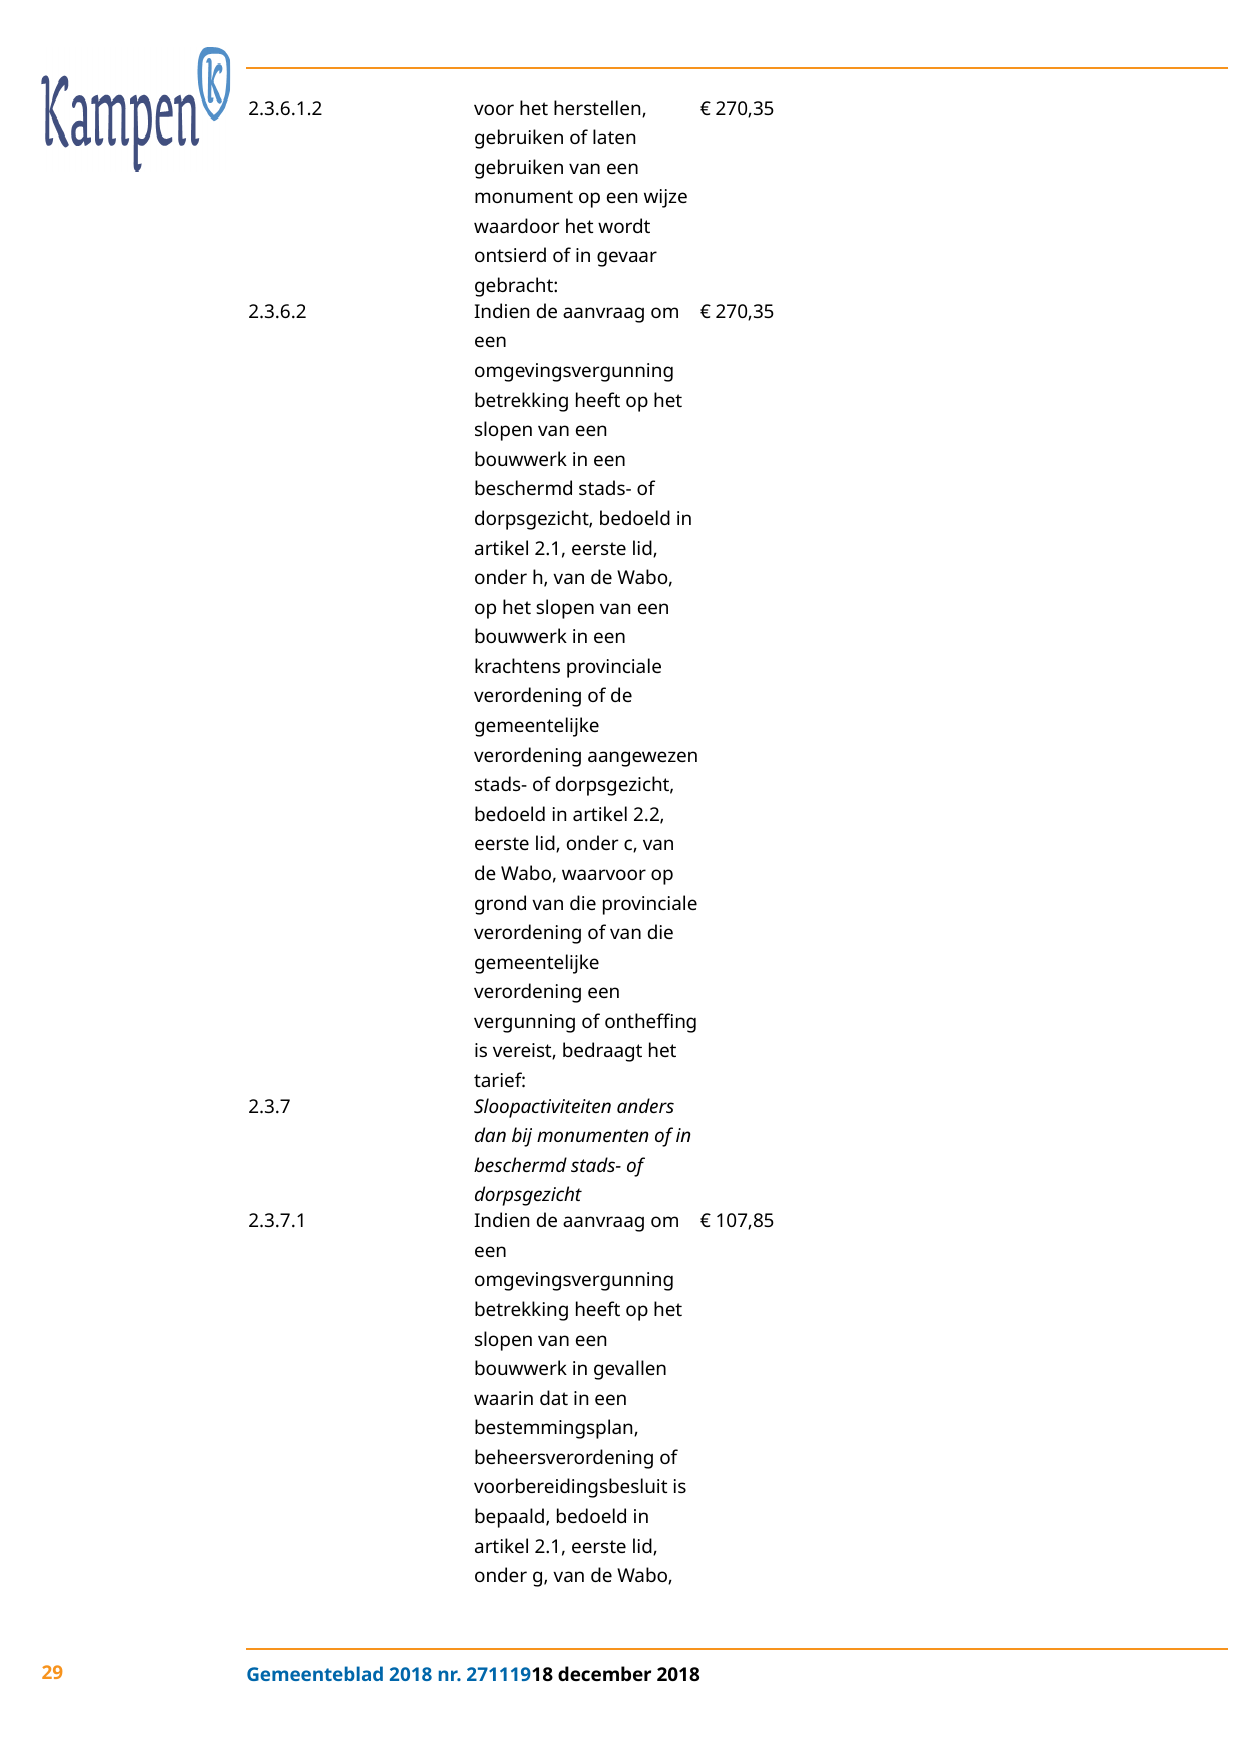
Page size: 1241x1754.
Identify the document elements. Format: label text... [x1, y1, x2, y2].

table_cell 2.3.6.1.2 [248, 95, 474, 298]
table_cell voor het herstellen, gebruiken of laten gebruiken van een monument op een wijze waardoor het wordt ontsierd of in gevaar gebracht: [474, 95, 700, 298]
table_cell 2.3.7.1 [248, 1208, 474, 1588]
table_cell Indien de aanvraag om een omgevingsvergunning betrekking heeft op het slopen van een bouwwerk in een beschermd stads- of dorpsgezicht, bedoeld in artikel 2.1, eerste lid, onder h, van de Wabo, op het slopen van een bouwwerk in een krachtens provinciale verordening of de gemeentelijke verordening aangewezen stads- of dorpsgezicht, bedoeld in artikel 2.2, eerste lid, onder c, van de Wabo, waarvoor op grond van die provinciale verordening of van die gemeentelijke verordening een vergunning of ontheffing is vereist, bedraagt het tarief: [474, 298, 700, 1093]
table_cell [700, 1093, 926, 1207]
table_cell € 270,35 [700, 95, 926, 298]
picture [41, 47, 231, 172]
table_cell 2.3.7 [248, 1093, 474, 1207]
table_cell € 107,85 [700, 1208, 926, 1588]
table_cell 2.3.6.2 [248, 298, 474, 1093]
table_cell € 270,35 [700, 298, 926, 1093]
table_cell Indien de aanvraag om een omgevingsvergunning betrekking heeft op het slopen van een bouwwerk in gevallen waarin dat in een bestemmingsplan, beheersverordening of voorbereidingsbesluit is bepaald, bedoeld in artikel 2.1, eerste lid, onder g, van de Wabo, [474, 1208, 700, 1588]
table_cell Sloopactiviteiten anders dan bij monumenten of in beschermd stads- of dorpsgezicht [474, 1093, 700, 1207]
